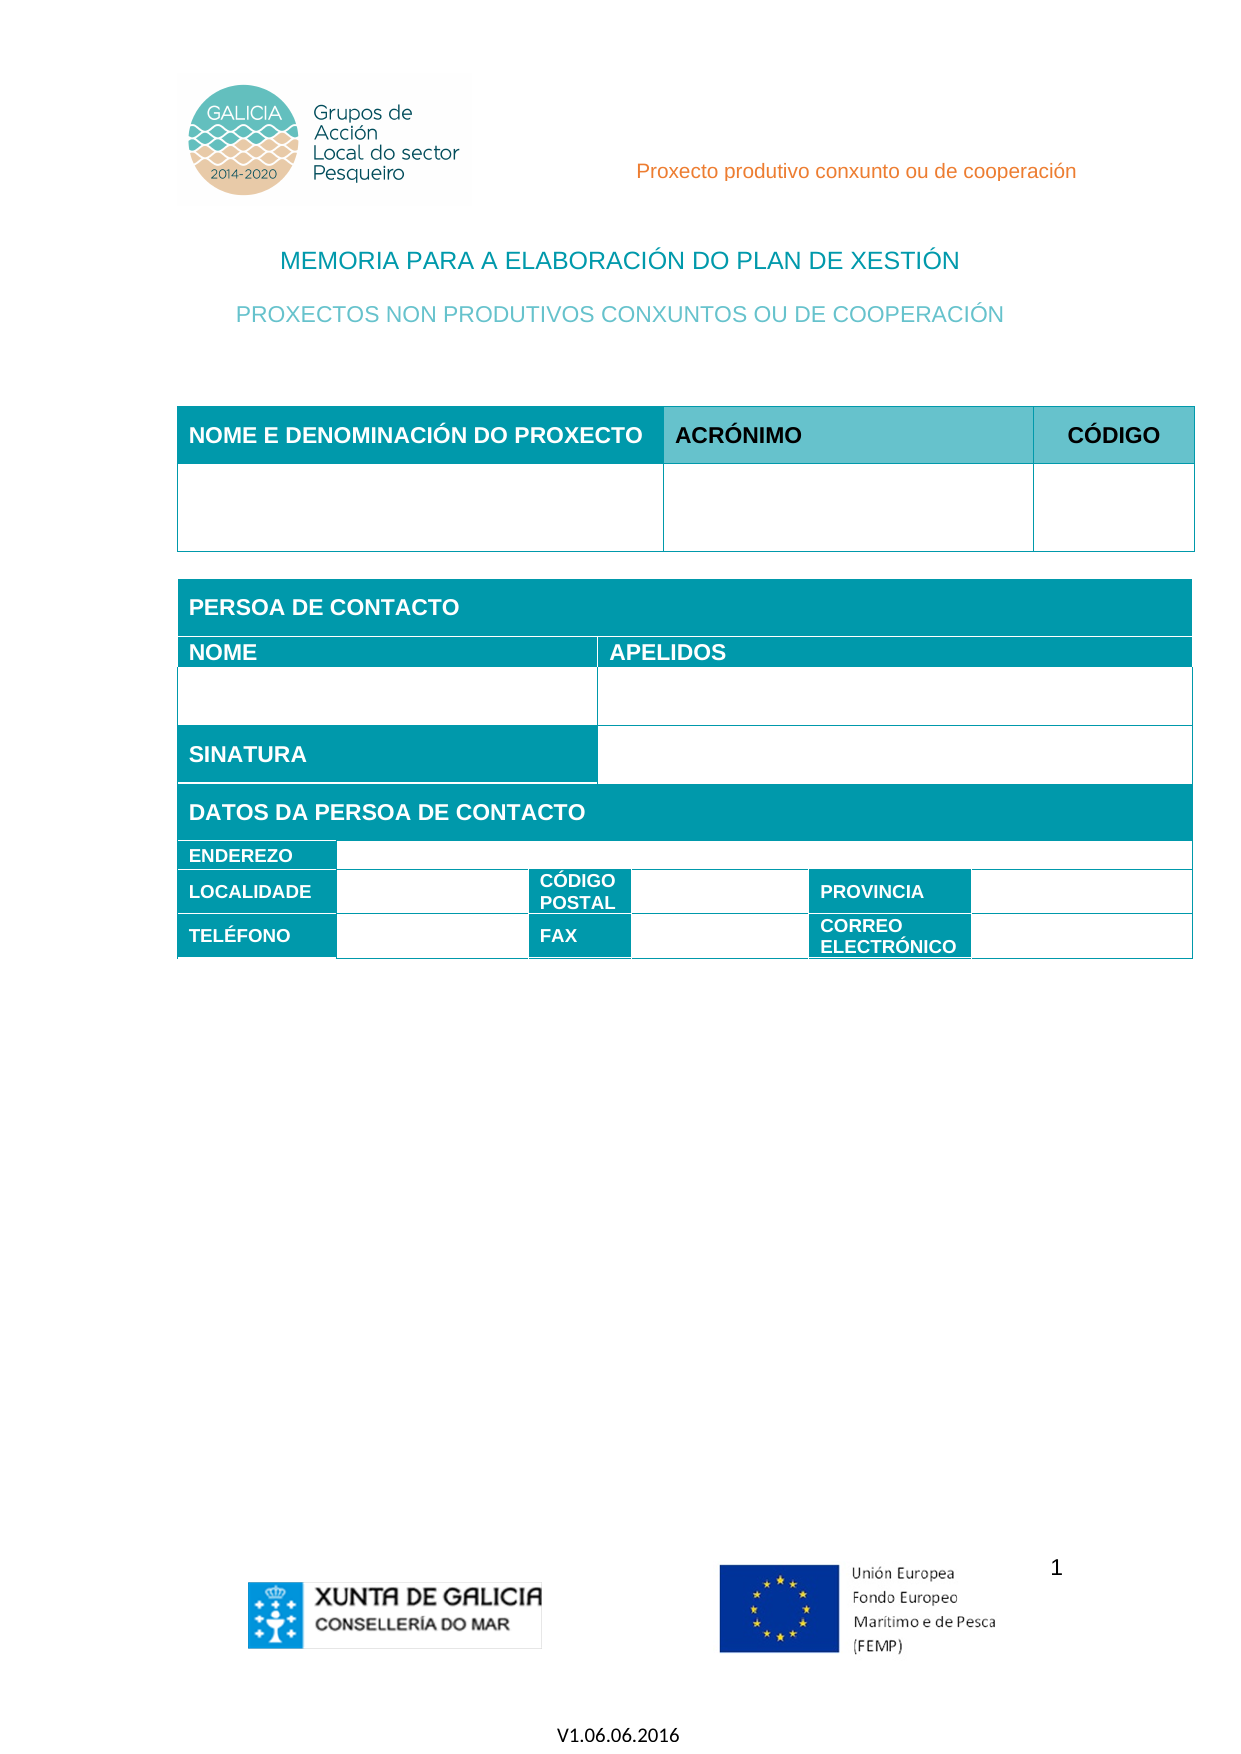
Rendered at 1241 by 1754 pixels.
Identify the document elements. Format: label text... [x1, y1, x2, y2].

table_cell [337, 870, 528, 913]
table_cell [632, 870, 808, 913]
table_cell NOME [178, 637, 597, 667]
table_header PERSOA DE CONTACTO [178, 579, 1192, 636]
table_cell TELÉFONO [178, 914, 336, 957]
table_cell CORREO ELECTRÓNICO [809, 914, 971, 957]
table_cell ENDEREZO [178, 841, 336, 869]
table_cell [337, 841, 1192, 869]
table_header NOME E DENOMINACIÓN DO PROXECTO [178, 407, 663, 463]
table_cell [178, 464, 663, 551]
table_cell APELIDOS [598, 637, 1192, 667]
table_cell FAX [529, 914, 631, 957]
table_cell PROVINCIA [809, 870, 971, 913]
table_cell [337, 914, 528, 957]
table_cell LOCALIDADE [178, 870, 336, 913]
table_cell [972, 870, 1192, 913]
table_cell [664, 464, 1033, 551]
table_header ACRÓNIMO [664, 407, 1033, 463]
table_cell [598, 668, 1192, 725]
text PROXECTOS NON PRODUTIVOS CONXUNTOS OU DE COOPERACIÓN [177, 301, 1063, 327]
table_cell [632, 914, 808, 957]
table_cell [1034, 464, 1194, 551]
table_cell [598, 726, 1192, 782]
table_cell DATOS DA PERSOA DE CONTACTO [178, 784, 1192, 840]
table_header CÓDIGO [1034, 407, 1194, 463]
table_cell SINATURA [178, 726, 597, 782]
text MEMORIA PARA A ELABORACIÓN DO PLAN DE XESTIÓN [177, 246, 1063, 274]
table_cell [178, 668, 597, 725]
table_cell [972, 914, 1192, 957]
table_cell CÓDIGO POSTAL [529, 870, 631, 913]
